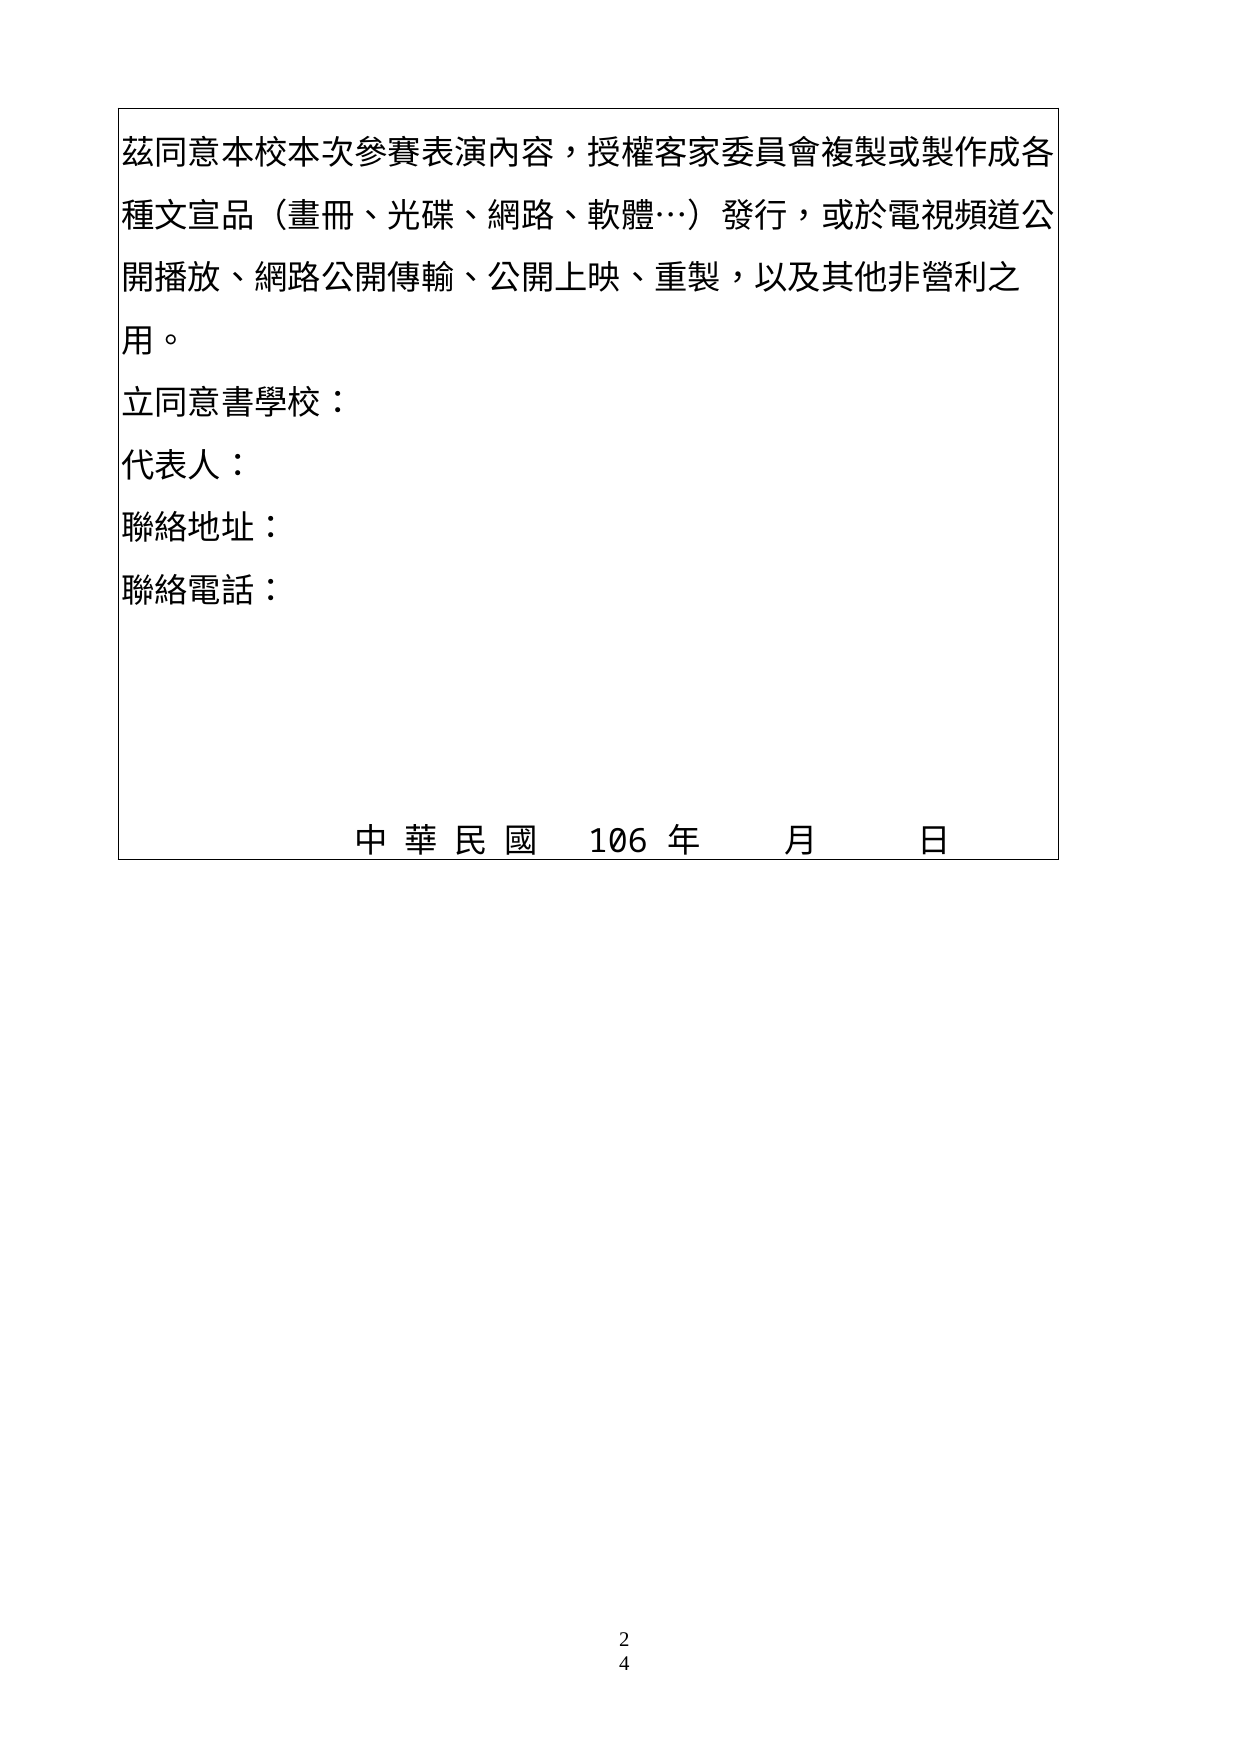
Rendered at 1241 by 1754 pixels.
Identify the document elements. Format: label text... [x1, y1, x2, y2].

table_header 茲同意本校本次參賽表演內容，授權客家委員會複製或製作成各種文宣品（畫冊、光碟、網路、軟體…）發行，或於電視頻道公開播放、網路公開傳輸、公開上映、重製，以及其他非營利之用。 立同意書學校： 代表人： 聯絡地址： 聯絡電話： 中 華 民 國 106 年 月 日 [119, 109, 1058, 859]
